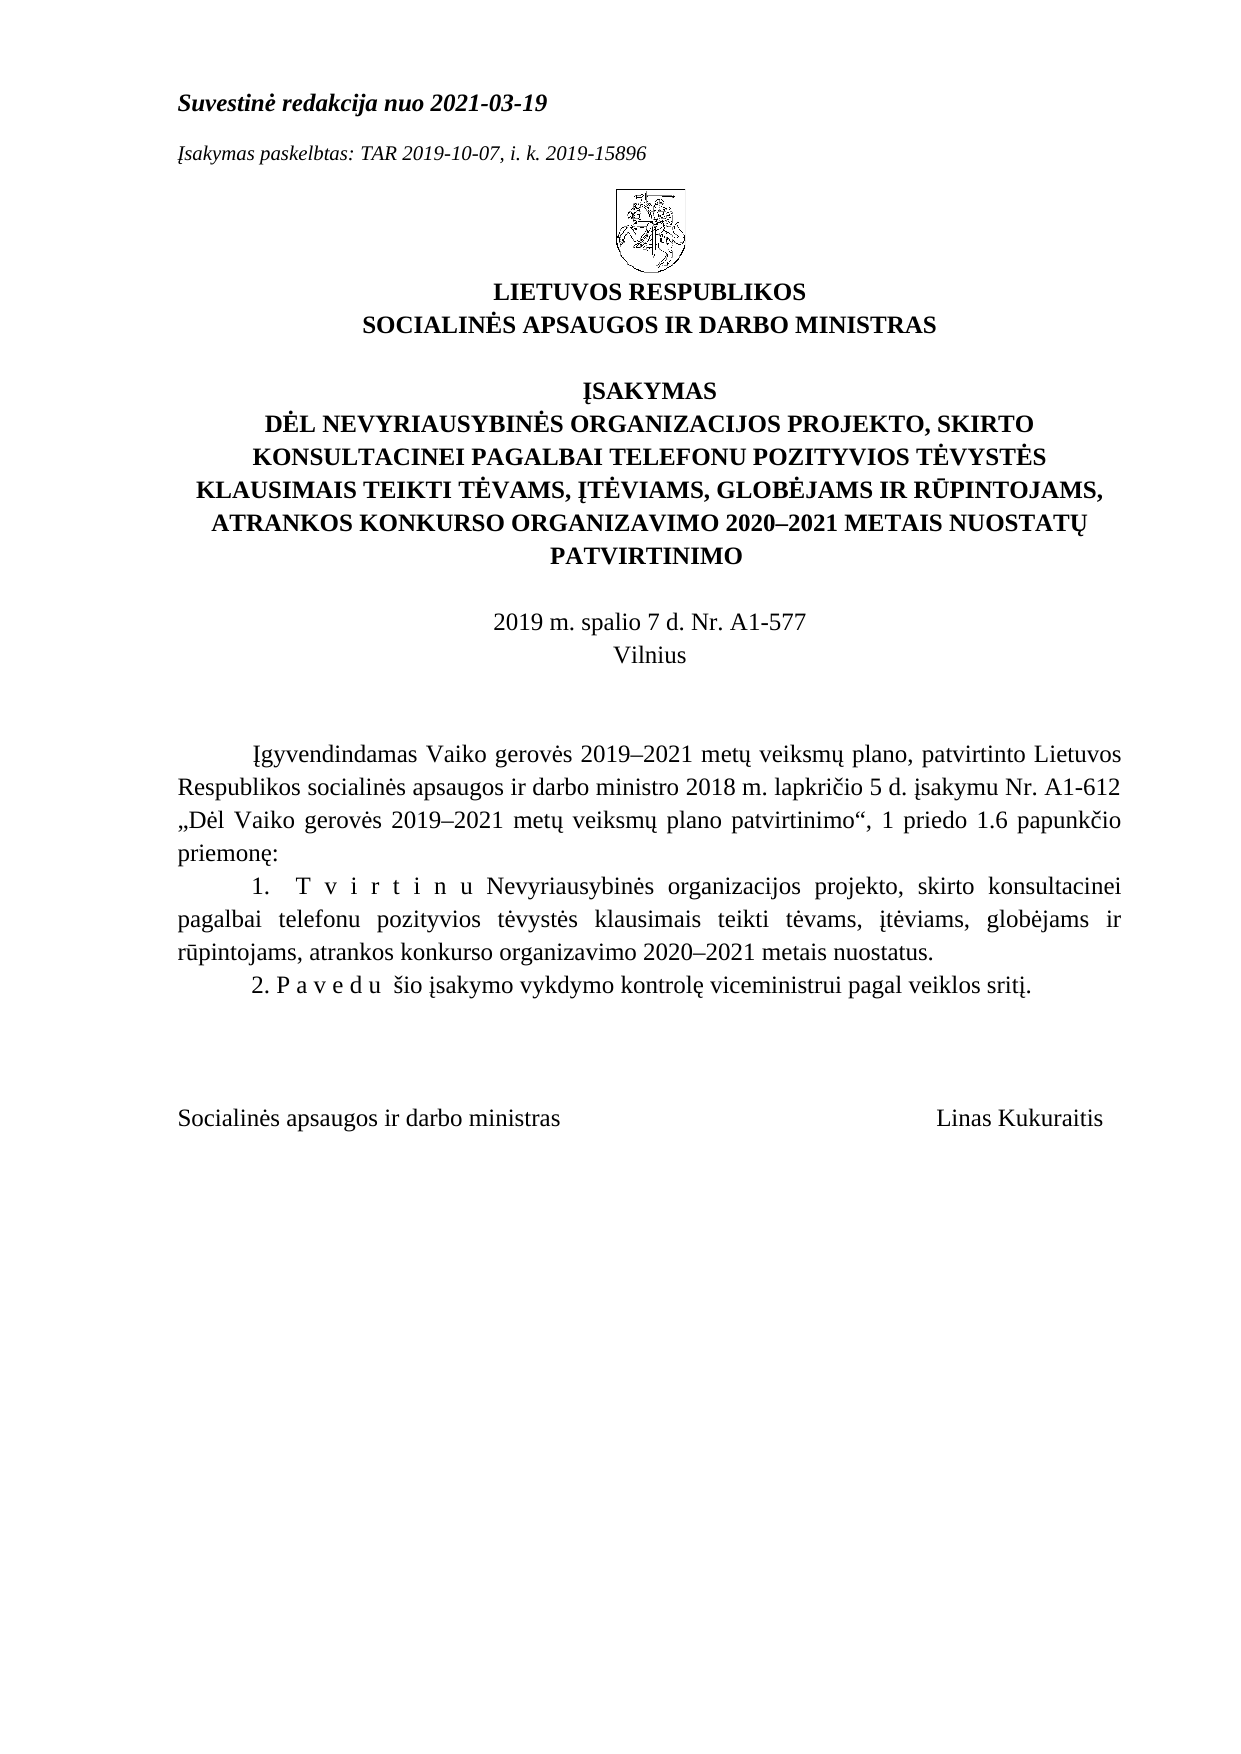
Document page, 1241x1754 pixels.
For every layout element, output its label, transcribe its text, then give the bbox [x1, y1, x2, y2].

text ĮSAKYMAS [177, 376, 1122, 405]
text Vilnius [177, 640, 1122, 669]
text Įgyvendindamas Vaiko gerovės 2019–2021 metų veiksmų plano, patvirtinto Lietuvos Respublikos socialinės apsaugos ir darbo ministro 2018 m. lapkričio 5 d. įsakymu Nr. A1-612 „Dėl Vaiko gerovės 2019–2021 metų veiksmų plano patvirtinimo“, 1 priedo 1.6 papunkčio priemonę: [177, 739, 1122, 867]
text Socialinės apsaugos ir darbo ministras Linas Kukuraitis [177, 1103, 1122, 1131]
text 1. T v i r t i n u Nevyriausybinės organizacijos projekto, skirto konsultacinei pagalbai telefonu pozityvios tėvystės klausimais teikti tėvams, įtėviams, globėjams ir rūpintojams, atrankos konkurso organizavimo 2020–2021 metais nuostatus. [177, 871, 1122, 966]
text SOCIALINĖS APSAUGOS IR DARBO MINISTRAS [177, 310, 1122, 339]
text DĖL NEVYRIAUSYBINĖS ORGANIZACIJOS PROJEKTO, SKIRTO KONSULTACINEI PAGALBAI TELEFONU POZITYVIOS TĖVYSTĖS KLAUSIMAIS TEIKTI TĖVAMS, ĮTĖVIAMS, GLOBĖJAMS IR RŪPINTOJAMS, ATRANKOS KONKURSO ORGANIZAVIMO 2020–2021 METAIS NUOSTATŲ PATVIRTINIMO [177, 409, 1122, 570]
text Įsakymas paskelbtas: TAR 2019-10-07, i. k. 2019-15896 [177, 141, 1122, 165]
text 2. P a v e d u šio įsakymo vykdymo kontrolę viceministrui pagal veiklos sritį. [177, 971, 1122, 999]
text 2019 m. spalio 7 d. Nr. A1-577 [177, 607, 1122, 636]
text Suvestinė redakcija nuo 2021-03-19 [177, 88, 1122, 117]
text LIETUVOS RESPUBLIKOS [177, 277, 1122, 306]
